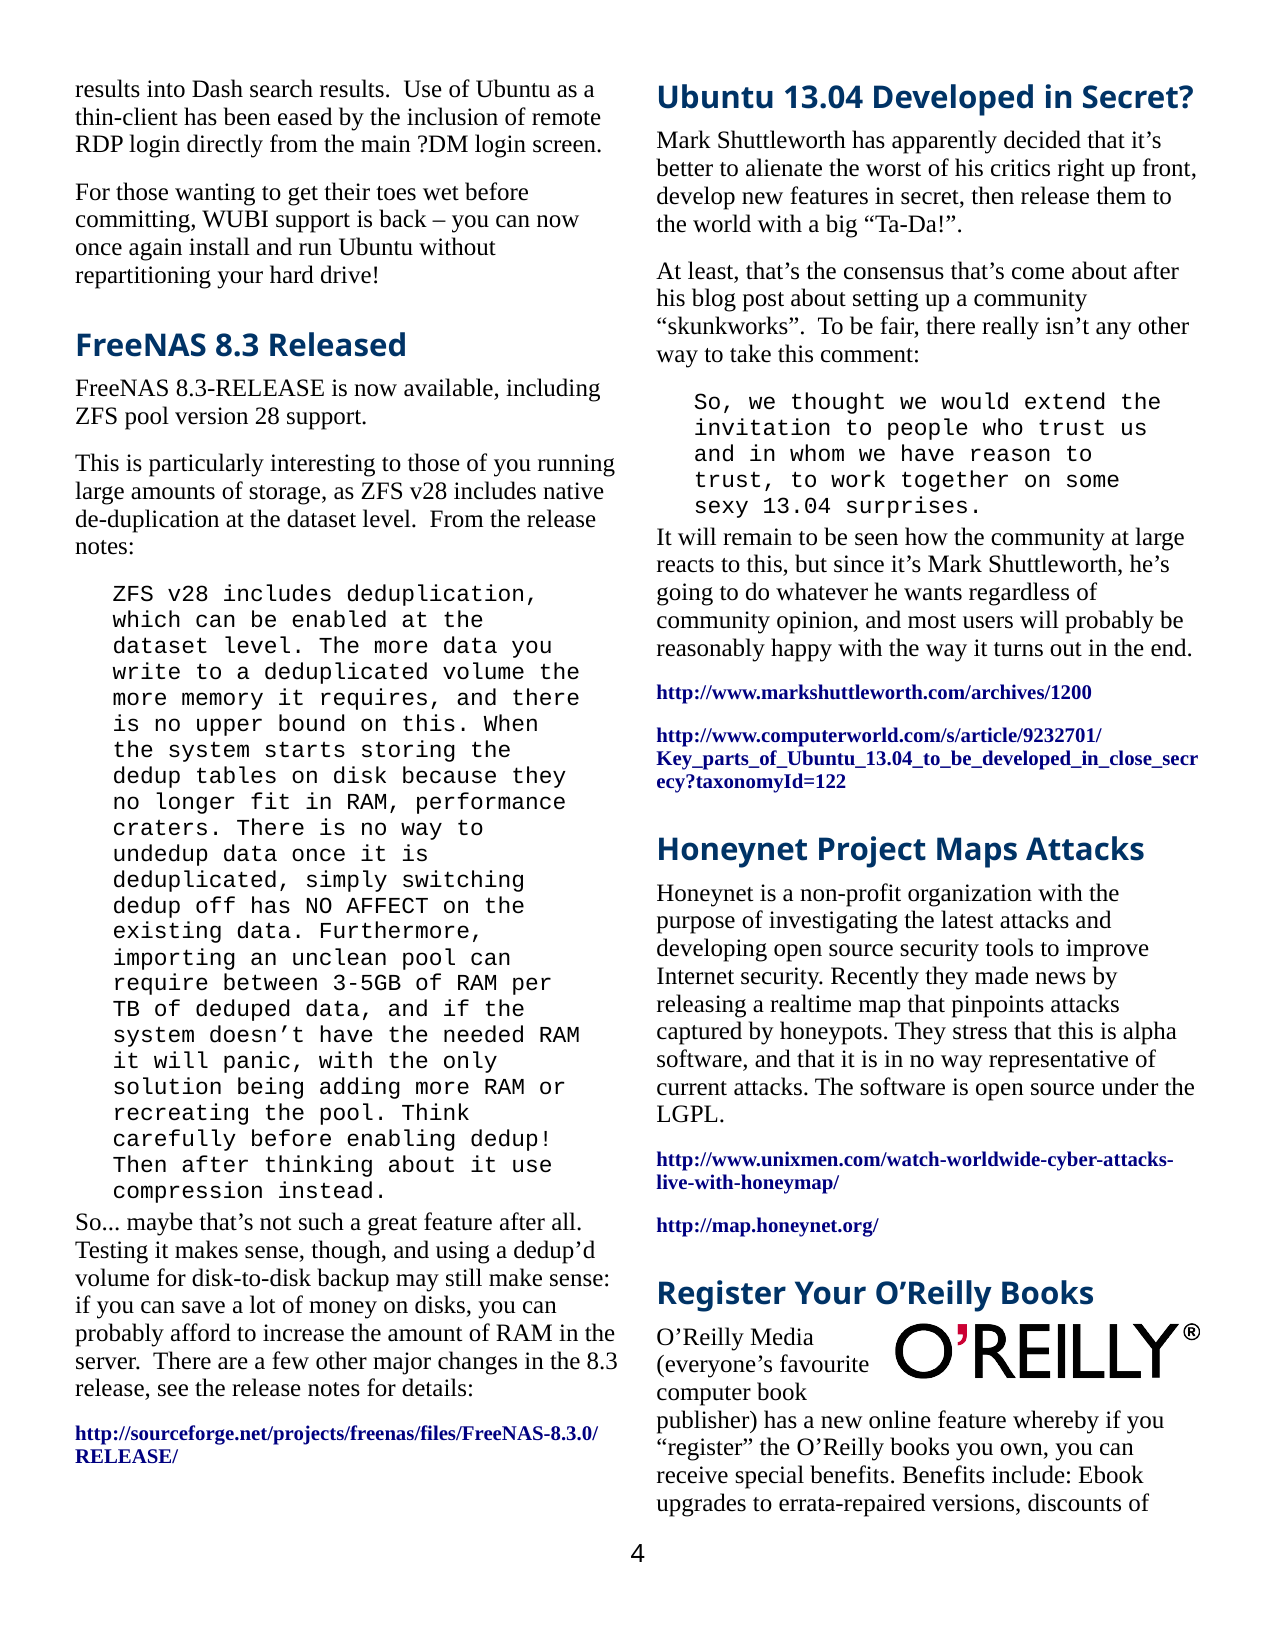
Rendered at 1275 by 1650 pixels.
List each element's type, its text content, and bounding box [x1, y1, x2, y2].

picture [895, 1322, 1200, 1379]
text So, we thought we would extend the invitation to people who trust us and in whom we have reason to trust, to work together on some sexy 13.04 surprises. [694, 390, 1162, 520]
text Honeynet is a non-profit organization with the purpose of investigating the latest attacks and developing open source security tools to improve Internet security. Recently they made news by releasing a realtime map that pinpoints attacks captured by honeypots. They stress that this is alpha software, and that it is in no way representative of current attacks. The software is open source under the LGPL. [656, 879, 1200, 1128]
subtitle http://map.honeynet.org/ [656, 1213, 1200, 1237]
text For those wanting to get their toes wet before committing, WUBI support is back – you can now once again install and run Ubuntu without repartitioning your hard drive! [75, 178, 619, 288]
text It will remain to be seen how the community at large reacts to this, but since it’s Mark Shuttleworth, he’s going to do whatever he wants regardless of community opinion, and most users will probably be reasonably happy with the way it turns out in the end. [656, 523, 1200, 661]
text So... maybe that’s not such a great feature after all. Testing it makes sense, though, and using a dedup’d volume for disk-to-disk backup may still make sense: if you can save a lot of money on disks, you can probably afford to increase the amount of RAM in the server. There are a few other major changes in the 8.3 release, see the release notes for details: [75, 1208, 619, 1402]
subtitle Honeynet Project Maps Attacks [656, 827, 1200, 870]
subtitle FreeNAS 8.3 Released [75, 323, 619, 366]
subtitle http://www.computerworld.com/s/article/9232701/Key_parts_of_Ubuntu_13.04_to_be_developed_in_close_secrecy?taxonomyId=122 [656, 723, 1200, 793]
text ZFS v28 includes deduplication, which can be enabled at the dataset level. The more data you write to a deduplicated volume the more memory it requires, and there is no upper bound on this. When the system starts storing the dedup tables on disk because they no longer fit in RAM, performance craters. There is no way to undedup data once it is deduplicated, simply switching dedup off has NO AFFECT on the existing data. Furthermore, importing an unclean pool can require between 3-5GB of RAM per TB of deduped data, and if the system doesn’t have the needed RAM it will panic, with the only solution being adding more RAM or recreating the pool. Think carefully before enabling dedup! Then after thinking about it use compression instead. [112, 583, 581, 1205]
text O’Reilly Media (everyone’s favourite computer book publisher) has a new online feature whereby if you “register” the O’Reilly books you own, you can receive special benefits. Benefits include: Ebook upgrades to errata-repaired versions, discounts of [656, 1323, 1200, 1517]
text FreeNAS 8.3-RELEASE is now available, including ZFS pool version 28 support. [75, 374, 619, 430]
subtitle Ubuntu 13.04 Developed in Secret? [656, 75, 1200, 118]
text This is particularly interesting to those of you running large amounts of storage, as ZFS v28 includes native de-duplication at the dataset level. From the release notes: [75, 449, 619, 560]
subtitle Register Your O’Reilly Books [656, 1271, 1200, 1314]
subtitle http://www.markshuttleworth.com/archives/1200 [656, 681, 1200, 704]
subtitle http://sourceforge.net/projects/freenas/files/FreeNAS-8.3.0/RELEASE/ [75, 1422, 619, 1468]
text results into Dash search results. Use of Ubuntu as a thin-client has been eased by the inclusion of remote RDP login directly from the main ?DM login screen. [75, 75, 619, 158]
text Mark Shuttleworth has apparently decided that it’s better to alienate the worst of his critics right up front, develop new features in secret, then release them to the world with a big “Ta-Da!”. [656, 127, 1200, 237]
subtitle http://www.unixmen.com/watch-worldwide-cyber-attacks-live-with-honeymap/ [656, 1148, 1200, 1194]
text At least, that’s the consensus that’s come about after his blog post about setting up a community “skunkworks”. To be fair, there really isn’t any other way to take this comment: [656, 257, 1200, 368]
